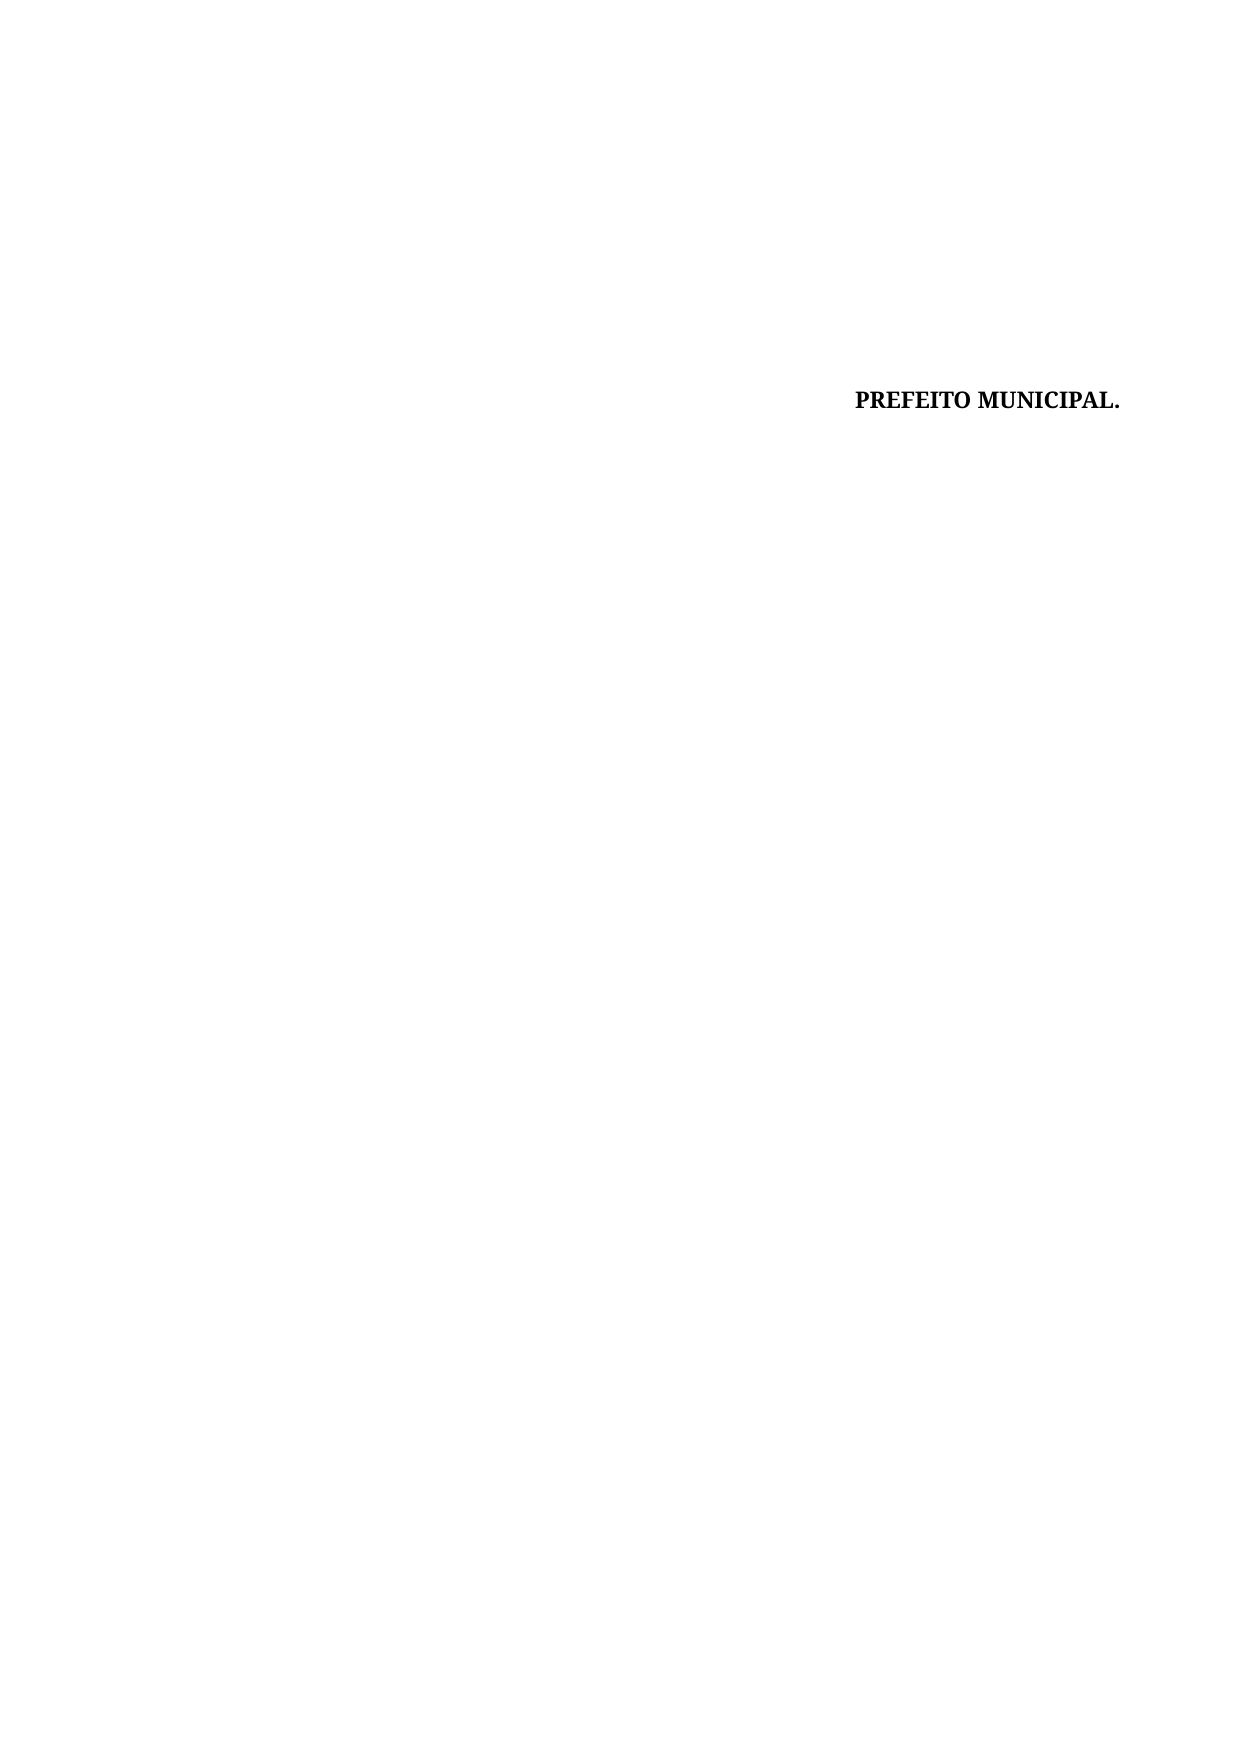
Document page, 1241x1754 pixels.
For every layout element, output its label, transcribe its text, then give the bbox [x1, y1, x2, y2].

text PREFEITO MUNICIPAL. [155, 384, 1121, 415]
